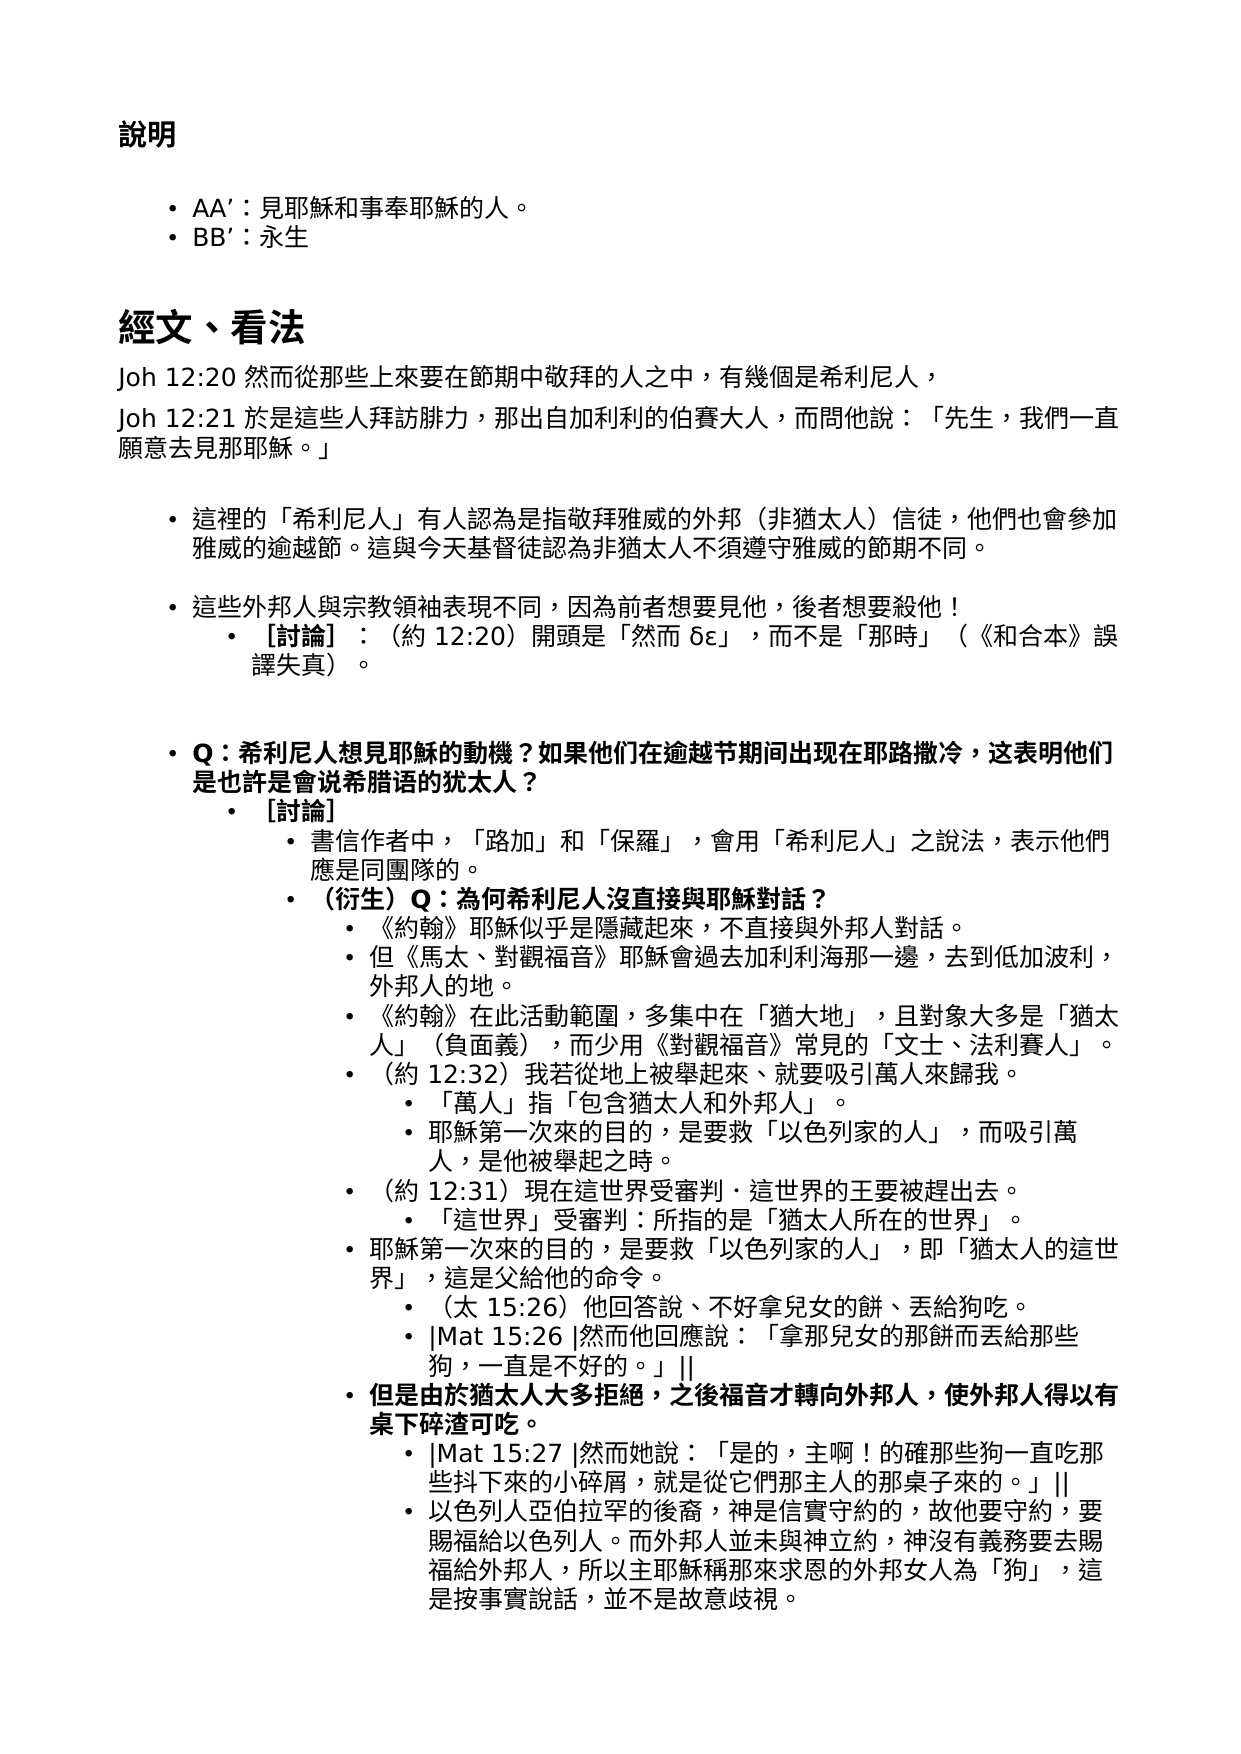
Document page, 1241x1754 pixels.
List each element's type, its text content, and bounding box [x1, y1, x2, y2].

list |Mat 15:27 |然而她說：「是的，主啊！的確那些狗一直吃那些抖下來的小碎屑，就是從它們那主人的那桌子來的。」|| [413, 1439, 1122, 1498]
list （約 12:32）我若從地上被舉起來、就要吸引萬人來歸我。 [354, 1060, 1122, 1089]
subtitle 經文、看法 [118, 307, 1122, 351]
list ［討論］ [236, 798, 1122, 827]
list 「萬人」指「包含猶太人和外邦人」。 [413, 1089, 1122, 1118]
list 但《馬太、對觀福音》耶穌會過去加利利海那一邊，去到低加波利，外邦人的地。 [354, 943, 1122, 1002]
list 以色列人亞伯拉罕的後裔，神是信實守約的，故他要守約，要賜福給以色列人。而外邦人並未與神立約，神沒有義務要去賜福給外邦人，所以主耶穌稱那來求恩的外邦女人為「狗」，這是按事實說話，並不是故意歧視。 [413, 1498, 1122, 1614]
list （太 15:26）他回答說、不好拿兒女的餅、丟給狗吃。 [413, 1293, 1122, 1323]
list （約 12:31）現在這世界受審判．這世界的王要被趕出去。 [354, 1177, 1122, 1206]
list （衍生）Q：為何希利尼人沒直接與耶穌對話？ [295, 885, 1122, 914]
list ［討論］：（約 12:20）開頭是「然而 δε」，而不是「那時」（《和合本》誤譯失真）。 [236, 622, 1122, 680]
subtitle 說明 [118, 118, 1122, 152]
list 這些外邦人與宗教領袖表現不同，因為前者想要見他，後者想要殺他！ [177, 593, 1122, 622]
list Q：希利尼人想見耶穌的動機？如果他们在逾越节期间出现在耶路撒冷，这表明他们是也許是會说希腊语的犹太人？ [177, 739, 1122, 798]
list |Mat 15:26 |然而他回應說：「拿那兒女的那餅而丟給那些狗，一直是不好的。」|| [413, 1323, 1122, 1381]
text Joh 12:21 於是這些人拜訪腓力，那出自加利利的伯賽大人，而問他說：「先生，我們一直願意去見那耶穌。」 [118, 405, 1122, 463]
list 「這世界」受審判：所指的是「猶太人所在的世界」。 [413, 1206, 1122, 1235]
text Joh 12:20 然而從那些上來要在節期中敬拜的人之中，有幾個是希利尼人， [118, 363, 1122, 392]
list BB’：永生 [177, 223, 1122, 252]
list 《約翰》耶穌似乎是隱藏起來，不直接與外邦人對話。 [354, 914, 1122, 943]
list 這裡的「希利尼人」有人認為是指敬拜雅威的外邦（非猶太人）信徒，他們也會參加雅威的逾越節。這與今天基督徒認為非猶太人不須遵守雅威的節期不同。 [177, 505, 1122, 563]
list 耶穌第一次來的目的，是要救「以色列家的人」，而吸引萬人，是他被舉起之時。 [413, 1118, 1122, 1177]
list 耶穌第一次來的目的，是要救「以色列家的人」，即「猶太人的這世界」，這是父給他的命令。 [354, 1235, 1122, 1293]
list 《約翰》在此活動範圍，多集中在「猶大地」，且對象大多是「猶太人」（負面義），而少用《對觀福音》常見的「文士、法利賽人」。 [354, 1002, 1122, 1060]
list AA’：見耶穌和事奉耶穌的人。 [177, 194, 1122, 223]
list 書信作者中，「路加」和「保羅」，會用「希利尼人」之說法，表示他們應是同團隊的。 [295, 827, 1122, 885]
list 但是由於猶太人大多拒絕，之後福音才轉向外邦人，使外邦人得以有桌下碎渣可吃。 [354, 1381, 1122, 1439]
